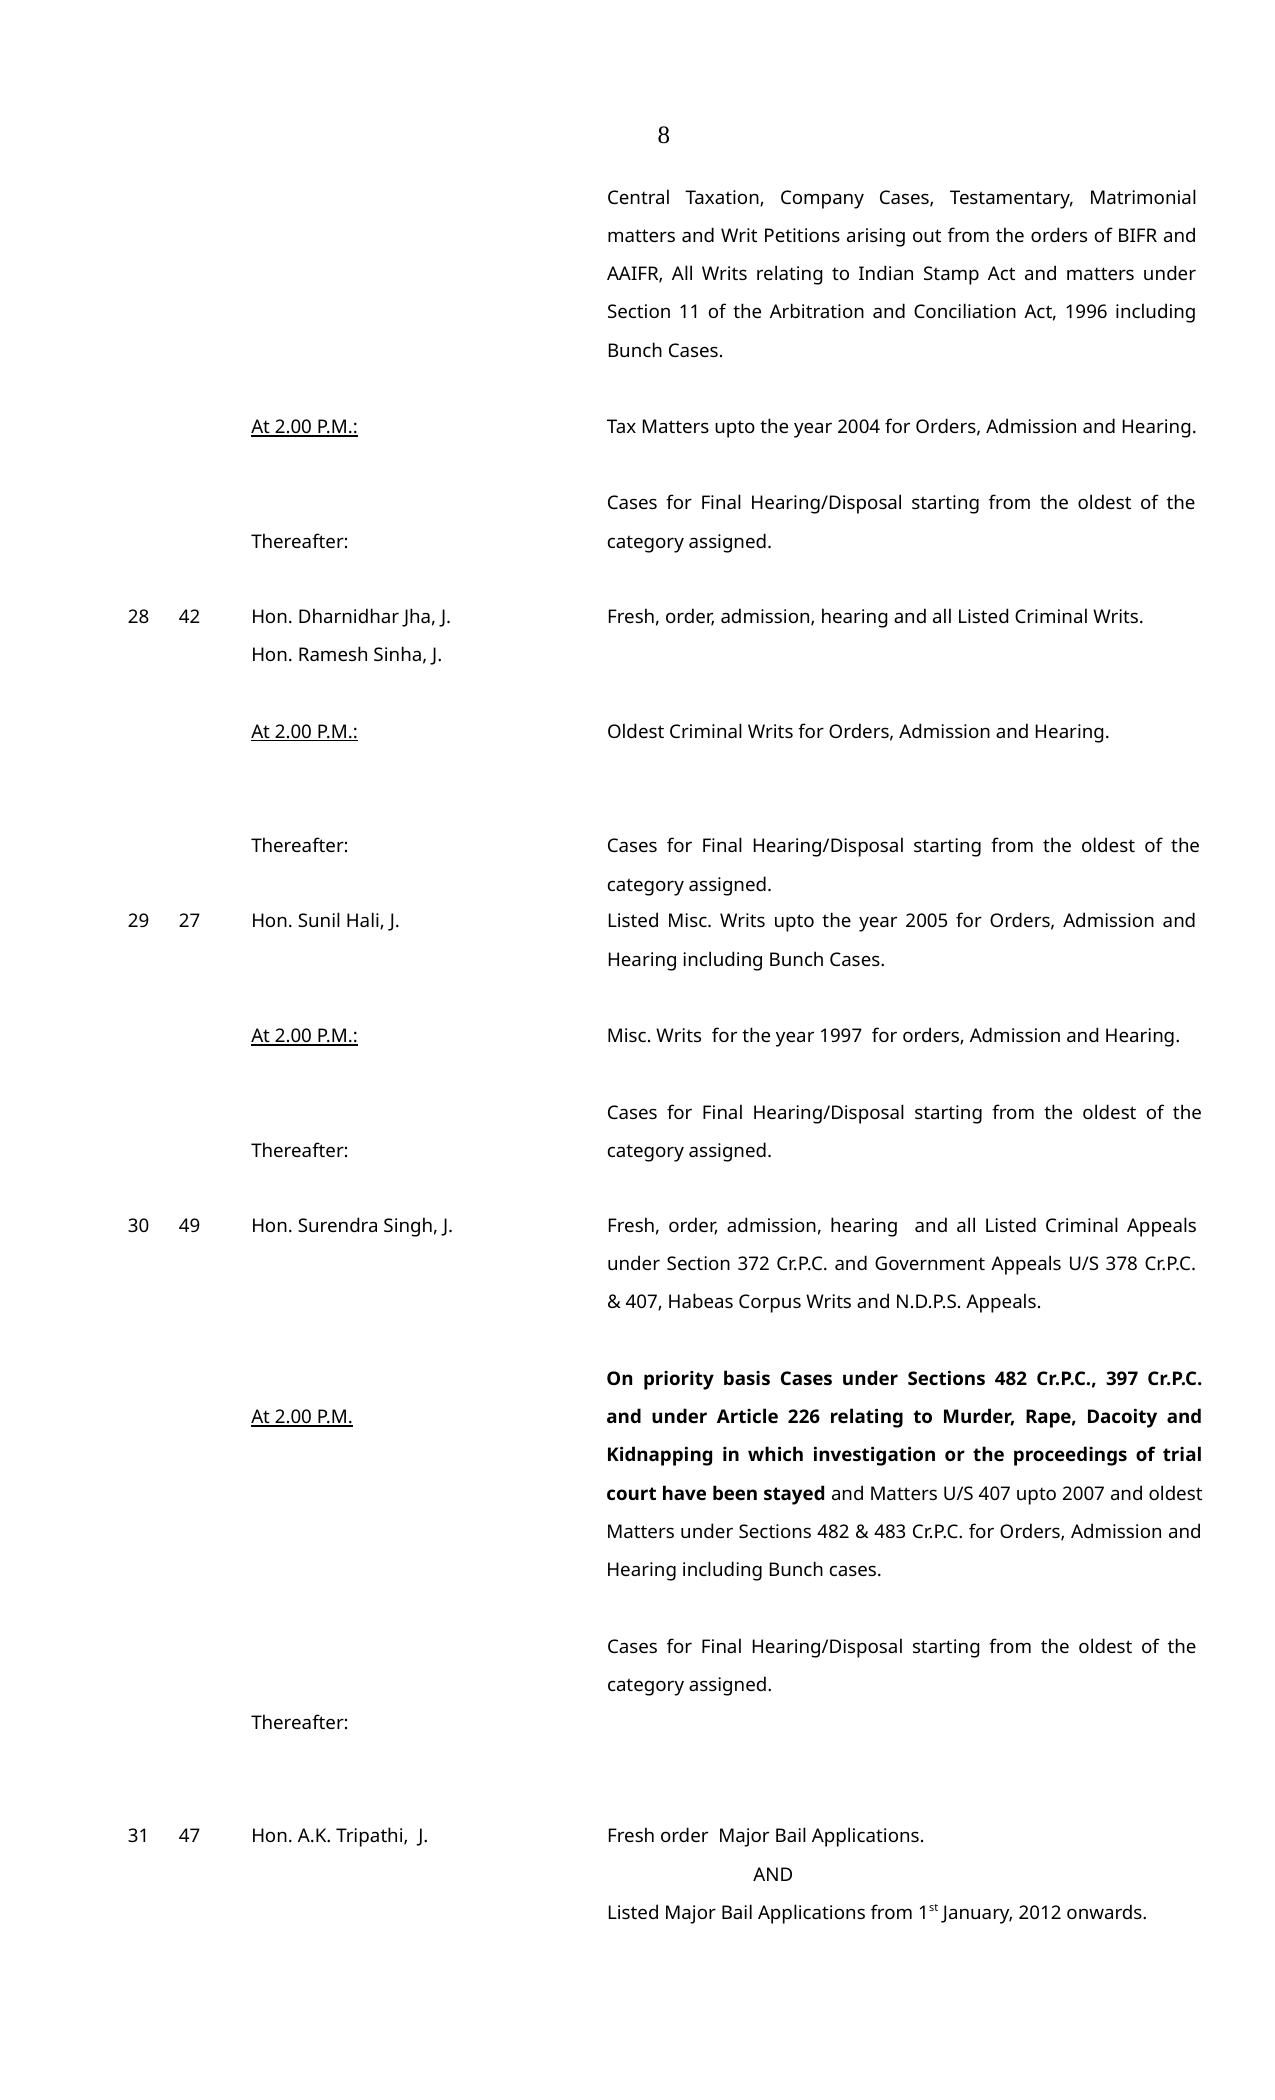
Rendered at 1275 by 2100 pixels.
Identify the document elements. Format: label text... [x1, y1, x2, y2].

table_cell 30 [122, 1207, 173, 1817]
table_cell Central Taxation, Company Cases, Testamentary, Matrimonial matters and Writ Petitions arising out from the orders of BIFR and AAIFR, All Writs relating to Indian Stamp Act and matters under Section 11 of the Arbitration and Conciliation Act, 1996 including Bunch Cases. Tax Matters upto the year 2004 for Orders, Admission and Hearing. Cases for Final Hearing/Disposal starting from the oldest of the category assigned. [601, 178, 1203, 597]
table_cell 42 [173, 598, 245, 902]
table_cell Hon. Sunil Hali, J. At 2.00 P.M.: Thereafter: [245, 902, 601, 1207]
table_cell Hon. A.K. Tripathi, J. [245, 1817, 601, 1969]
table_cell Listed Misc. Writs upto the year 2005 for Orders, Admission and Hearing including Bunch Cases. Misc. Writs for the year 1997 for orders, Admission and Hearing. Cases for Final Hearing/Disposal starting from the oldest of the category assigned. [601, 902, 1203, 1207]
table_cell Hon. Dharnidhar Jha, J. Hon. Ramesh Sinha, J. At 2.00 P.M.: Thereafter: [245, 598, 601, 902]
table_cell [173, 178, 245, 597]
table_cell 29 [122, 902, 173, 1207]
table_cell Hon. Surendra Singh, J. At 2.00 P.M. Thereafter: [245, 1207, 601, 1817]
table_cell 31 [122, 1817, 173, 1969]
table_cell Fresh order Major Bail Applications. AND Listed Major Bail Applications from 1st January, 2012 onwards. [601, 1817, 1203, 1969]
table_cell Fresh, order, admission, hearing and all Listed Criminal Appeals under Section 372 Cr.P.C. and Government Appeals U/S 378 Cr.P.C. & 407, Habeas Corpus Writs and N.D.P.S. Appeals. On priority basis Cases under Sections 482 Cr.P.C., 397 Cr.P.C. and under Article 226 relating to Murder, Rape, Dacoity and Kidnapping in which investigation or the proceedings of trial court have been stayed and Matters U/S 407 upto 2007 and oldest Matters under Sections 482 & 483 Cr.P.C. for Orders, Admission and Hearing including Bunch cases. Cases for Final Hearing/Disposal starting from the oldest of the category assigned. [601, 1207, 1203, 1817]
table_cell Fresh, order, admission, hearing and all Listed Criminal Writs. Oldest Criminal Writs for Orders, Admission and Hearing. Cases for Final Hearing/Disposal starting from the oldest of the category assigned. [601, 598, 1203, 902]
table_cell At 2.00 P.M.: Thereafter: [245, 178, 601, 597]
table_cell 27 [173, 902, 245, 1207]
table_cell [122, 178, 173, 597]
table_cell 49 [173, 1207, 245, 1817]
table_cell 28 [122, 598, 173, 902]
table_cell 47 [173, 1817, 245, 1969]
